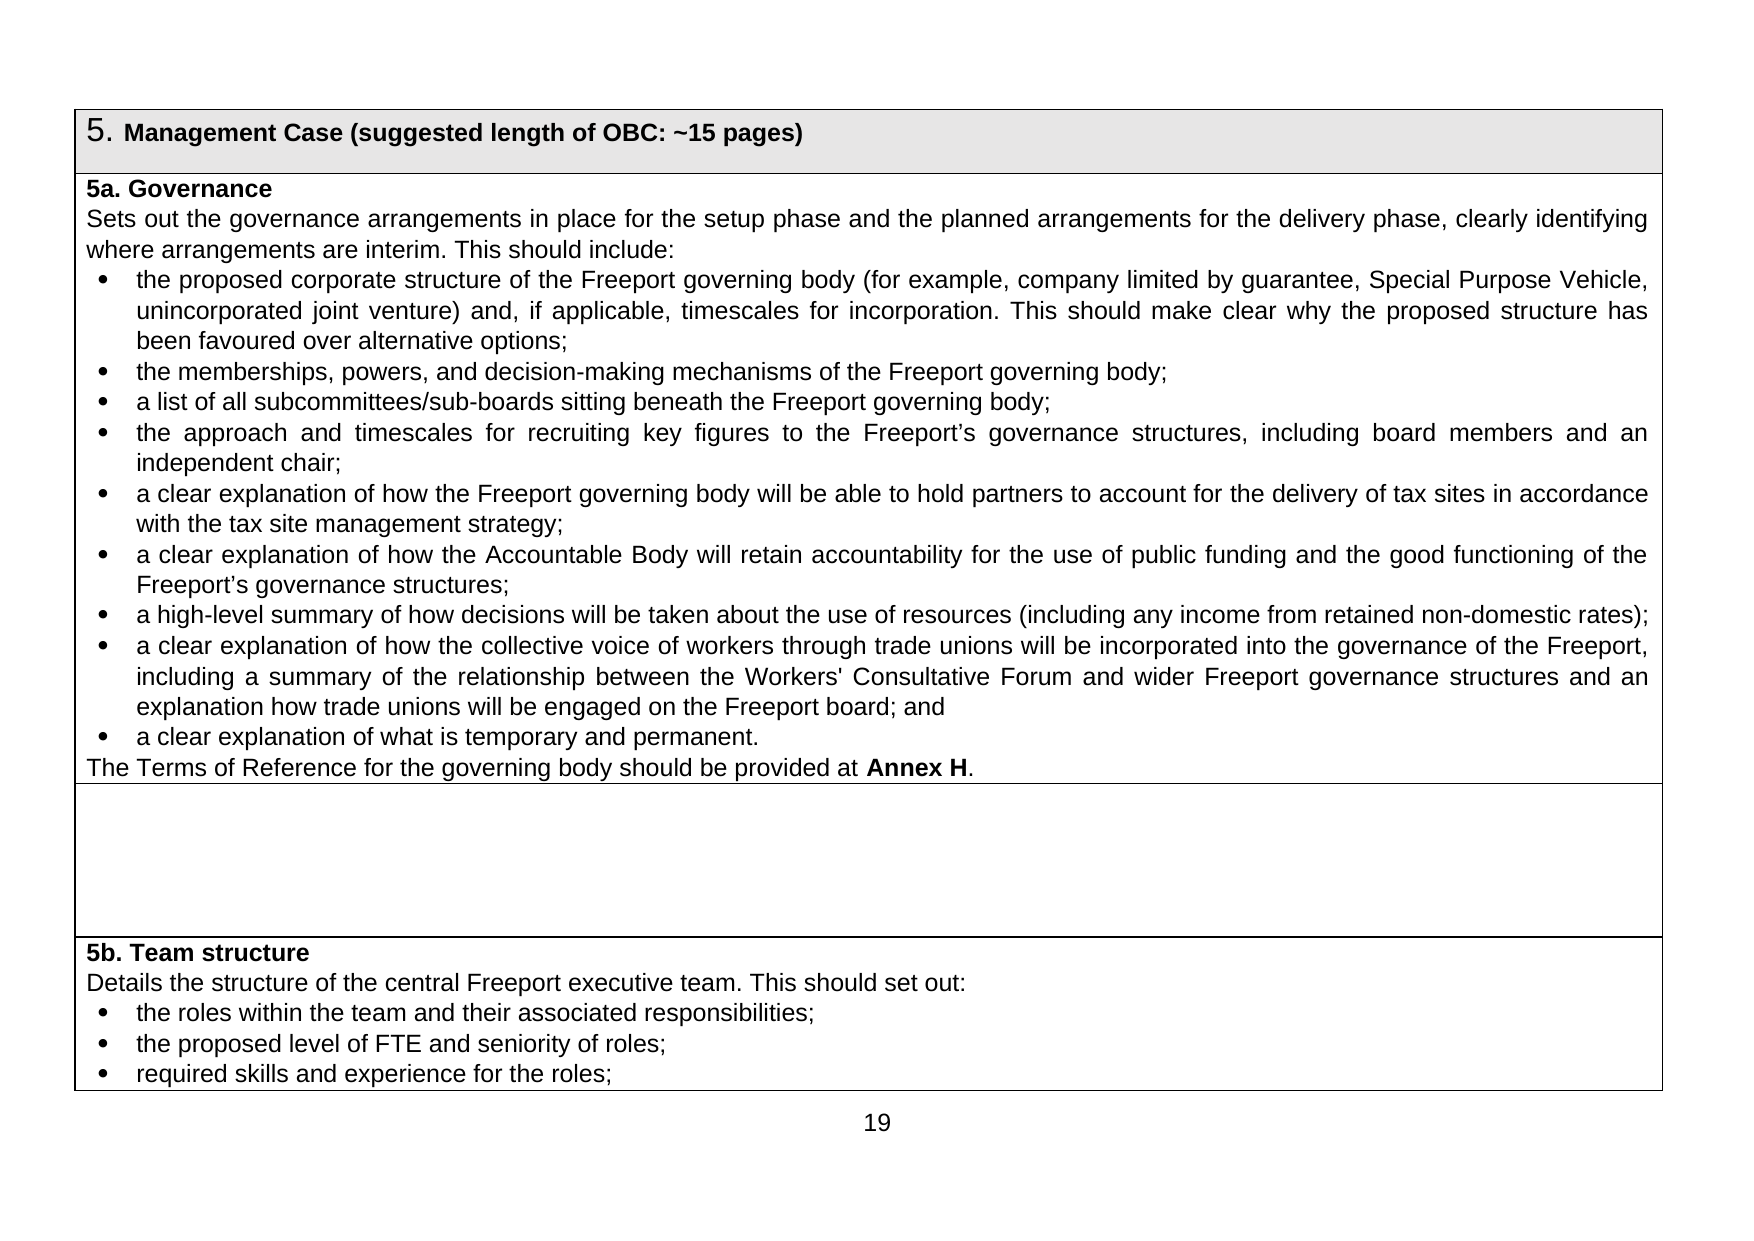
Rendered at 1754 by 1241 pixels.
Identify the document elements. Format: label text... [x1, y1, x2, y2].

table_cell 5b. Team structure Details the structure of the central Freeport executive team. This should set out: the roles within the team and their associated responsibilities; the proposed level of FTE and seniority of roles; required skills and experience for the roles; reporting lines and accountabilities of the roles; and the recruitment approach (e.g., TUPE Local Authority staff, temporary contractor, contracted legal service, etc.) and timescales for filling each role. Recruitment and remuneration policies should be provided at Annex H. [76, 938, 1662, 1090]
table_cell 5a. Governance Sets out the governance arrangements in place for the setup phase and the planned arrangements for the delivery phase, clearly identifying where arrangements are interim. This should include: the proposed corporate structure of the Freeport governing body (for example, company limited by guarantee, Special Purpose Vehicle, unincorporated joint venture) and, if applicable, timescales for incorporation. This should make clear why the proposed structure has been favoured over alternative options; the memberships, powers, and decision-making mechanisms of the Freeport governing body; a list of all subcommittees/sub-boards sitting beneath the Freeport governing body; the approach and timescales for recruiting key figures to the Freeport’s governance structures, including board members and an independent chair; a clear explanation of how the Freeport governing body will be able to hold partners to account for the delivery of tax sites in accordance with the tax site management strategy; a clear explanation of how the Accountable Body will retain accountability for the use of public funding and the good functioning of the Freeport’s governance structures; a high-level summary of how decisions will be taken about the use of resources (including any income from retained non-domestic rates); a clear explanation of how the collective voice of workers through trade unions will be incorporated into the governance of the Freeport, including a summary of the relationship between the Workers' Consultative Forum and wider Freeport governance structures and an explanation how trade unions will be engaged on the Freeport board; and a clear explanation of what is temporary and permanent. The Terms of Reference for the governing body should be provided at Annex H. [76, 174, 1662, 783]
table_header Management Case (suggested length of OBC: ~15 pages) [76, 110, 1662, 173]
table_cell [76, 784, 1662, 936]
